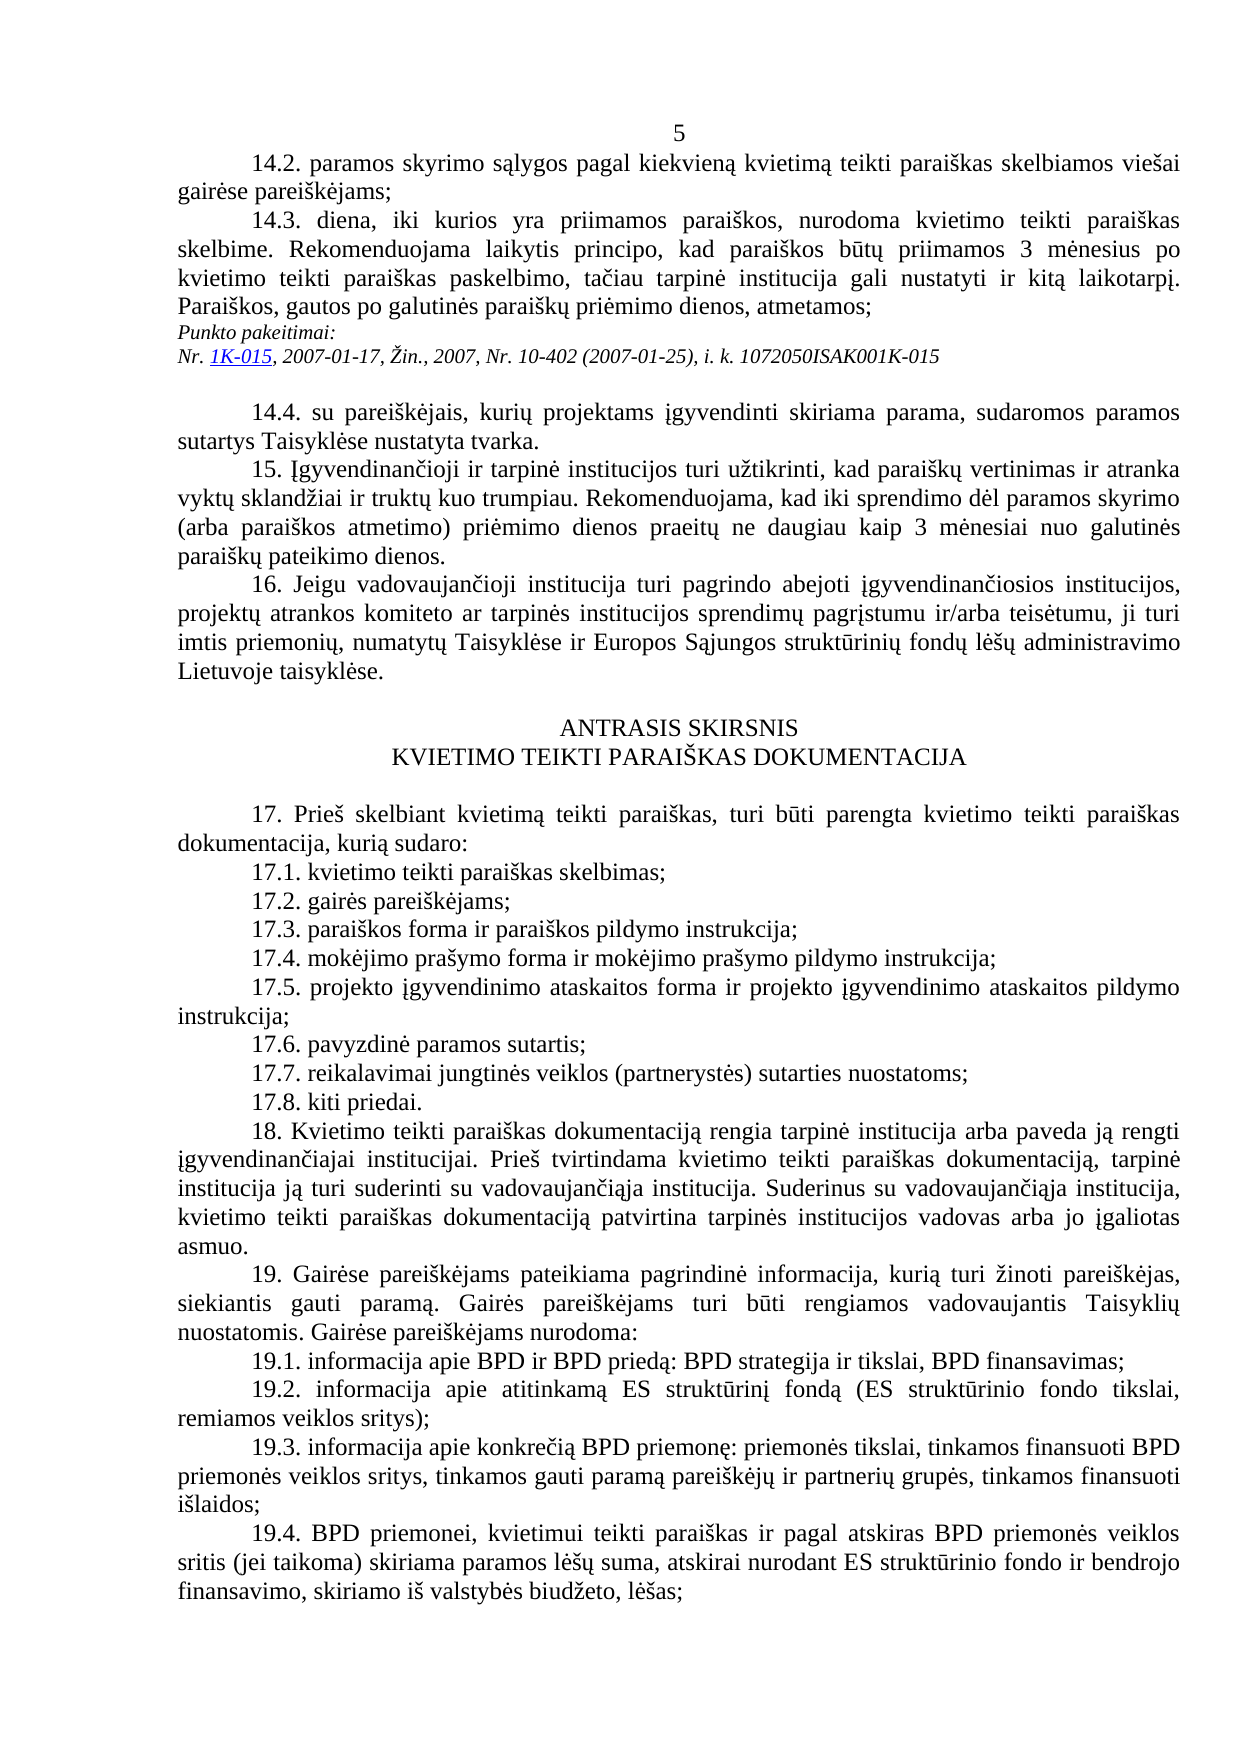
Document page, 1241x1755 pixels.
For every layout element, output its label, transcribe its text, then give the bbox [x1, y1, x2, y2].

text 17.8. kiti priedai. [177, 1087, 1181, 1116]
text 19. Gairėse pareiškėjams pateikiama pagrindinė informacija, kurią turi žinoti pareiškėjas, siekiantis gauti paramą. Gairės pareiškėjams turi būti rengiamos vadovaujantis Taisyklių nuostatomis. Gairėse pareiškėjams nurodoma: [177, 1259, 1181, 1346]
text ANTRASIS SKIRSNIS [177, 713, 1181, 742]
text 17.6. pavyzdinė paramos sutartis; [177, 1029, 1181, 1058]
text Nr. 1K-015, 2007-01-17, Žin., 2007, Nr. 10-402 (2007-01-25), i. k. 1072050ISAK001K-015 [177, 344, 1181, 368]
text 18. Kvietimo teikti paraiškas dokumentaciją rengia tarpinė institucija arba paveda ją rengti įgyvendinančiajai institucijai. Prieš tvirtindama kvietimo teikti paraiškas dokumentaciją, tarpinė institucija ją turi suderinti su vadovaujančiąja institucija. Suderinus su vadovaujančiąja institucija, kvietimo teikti paraiškas dokumentaciją patvirtina tarpinės institucijos vadovas arba jo įgaliotas asmuo. [177, 1116, 1181, 1259]
text 17.1. kvietimo teikti paraiškas skelbimas; [177, 857, 1181, 886]
text 14.2. paramos skyrimo sąlygos pagal kiekvieną kvietimą teikti paraiškas skelbiamos viešai gairėse pareiškėjams; [177, 148, 1181, 205]
text 19.3. informacija apie konkrečią BPD priemonę: priemonės tikslai, tinkamos finansuoti BPD priemonės veiklos sritys, tinkamos gauti paramą pareiškėjų ir partnerių grupės, tinkamos finansuoti išlaidos; [177, 1432, 1181, 1518]
text 14.4. su pareiškėjais, kurių projektams įgyvendinti skiriama parama, sudaromos paramos sutartys Taisyklėse nustatyta tvarka. [177, 397, 1181, 454]
text 17.7. reikalavimai jungtinės veiklos (partnerystės) sutarties nuostatoms; [177, 1058, 1181, 1087]
text 19.2. informacija apie atitinkamą ES struktūrinį fondą (ES struktūrinio fondo tikslai, remiamos veiklos sritys); [177, 1374, 1181, 1432]
text 17. Prieš skelbiant kvietimą teikti paraiškas, turi būti parengta kvietimo teikti paraiškas dokumentacija, kurią sudaro: [177, 799, 1181, 857]
text Punkto pakeitimai: [177, 320, 1181, 344]
text 17.2. gairės pareiškėjams; [177, 886, 1181, 914]
text 17.3. paraiškos forma ir paraiškos pildymo instrukcija; [177, 914, 1181, 943]
text 19.4. BPD priemonei, kvietimui teikti paraiškas ir pagal atskiras BPD priemonės veiklos sritis (jei taikoma) skiriama paramos lėšų suma, atskirai nurodant ES struktūrinio fondo ir bendrojo finansavimo, skiriamo iš valstybės biudžeto, lėšas; [177, 1518, 1181, 1604]
text 19.1. informacija apie BPD ir BPD priedą: BPD strategija ir tikslai, BPD finansavimas; [177, 1346, 1181, 1374]
text 17.5. projekto įgyvendinimo ataskaitos forma ir projekto įgyvendinimo ataskaitos pildymo instrukcija; [177, 972, 1181, 1029]
text 16. Jeigu vadovaujančioji institucija turi pagrindo abejoti įgyvendinančiosios institucijos, projektų atrankos komiteto ar tarpinės institucijos sprendimų pagrįstumu ir/arba teisėtumu, ji turi imtis priemonių, numatytų Taisyklėse ir Europos Sąjungos struktūrinių fondų lėšų administravimo Lietuvoje taisyklėse. [177, 569, 1181, 684]
text 14.3. diena, iki kurios yra priimamos paraiškos, nurodoma kvietimo teikti paraiškas skelbime. Rekomenduojama laikytis principo, kad paraiškos būtų priimamos 3 mėnesius po kvietimo teikti paraiškas paskelbimo, tačiau tarpinė institucija gali nustatyti ir kitą laikotarpį. Paraiškos, gautos po galutinės paraiškų priėmimo dienos, atmetamos; [177, 205, 1181, 320]
text 15. Įgyvendinančioji ir tarpinė institucijos turi užtikrinti, kad paraiškų vertinimas ir atranka vyktų sklandžiai ir truktų kuo trumpiau. Rekomenduojama, kad iki sprendimo dėl paramos skyrimo (arba paraiškos atmetimo) priėmimo dienos praeitų ne daugiau kaip 3 mėnesiai nuo galutinės paraiškų pateikimo dienos. [177, 454, 1181, 569]
text 17.4. mokėjimo prašymo forma ir mokėjimo prašymo pildymo instrukcija; [177, 943, 1181, 972]
text KVIETIMO TEIKTI PARAIŠKAS DOKUMENTACIJA [177, 742, 1181, 771]
